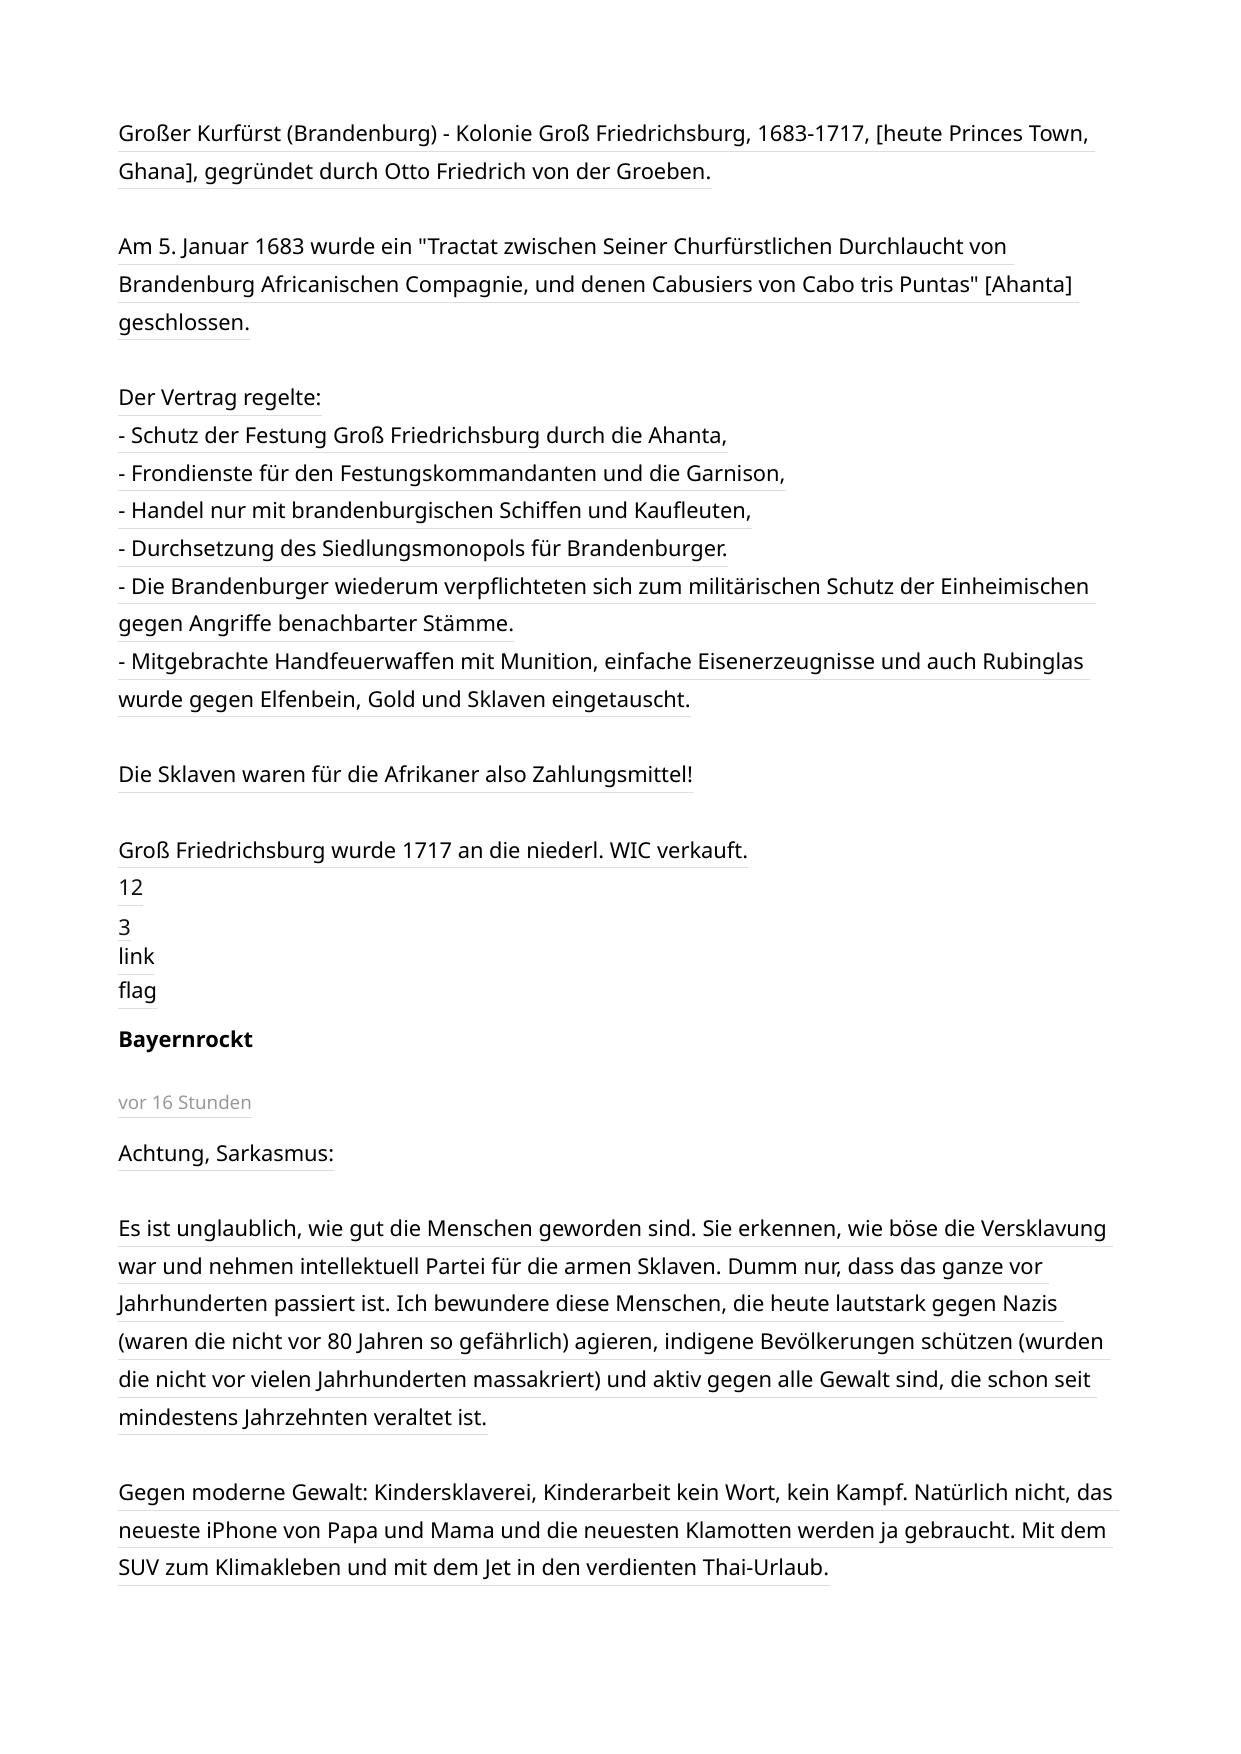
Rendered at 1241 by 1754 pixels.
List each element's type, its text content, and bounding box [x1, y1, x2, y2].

text flag [118, 975, 1122, 1009]
text 3 [118, 910, 1122, 941]
text link [118, 941, 1122, 975]
text Achtung, Sarkasmus: Es ist unglaublich, wie gut die Menschen geworden sind. Sie erkennen, wie böse die Versklavung war und nehmen intellektuell Partei für die armen Sklaven. Dumm nur, dass das ganze vor Jahrhunderten passiert ist. Ich bewundere diese Menschen, die heute lautstark gegen Nazis (waren die nicht vor 80 Jahren so gefährlich) agieren, indigene Bevölkerungen schützen (wurden die nicht vor vielen Jahrhunderten massakriert) und aktiv gegen alle Gewalt sind, die schon seit mindestens Jahrzehnten veraltet ist. Gegen moderne Gewalt: Kindersklaverei, Kinderarbeit kein Wort, kein Kampf. Natürlich nicht, das neueste iPhone von Papa und Mama und die neuesten Klamotten werden ja gebraucht. Mit dem SUV zum Klimakleben und mit dem Jet in den verdienten Thai-Urlaub. [118, 1138, 1122, 1624]
text Bayernrockt [118, 1024, 1122, 1054]
text vor 16 Stunden [118, 1089, 1117, 1118]
text Großer Kurfürst (Brandenburg) - Kolonie Groß Friedrichsburg, 1683-1717, [heute Princes Town, Ghana], gegründet durch Otto Friedrich von der Groeben. Am 5. Januar 1683 wurde ein "Tractat zwischen Seiner Churfürstlichen Durchlaucht von Brandenburg Africanischen Compagnie, und denen Cabusiers von Cabo tris Puntas" [Ahanta] geschlossen. Der Vertrag regelte: - Schutz der Festung Groß Friedrichsburg durch die Ahanta, - Frondienste für den Festungskommandanten und die Garnison, - Handel nur mit brandenburgischen Schiffen und Kaufleuten, - Durchsetzung des Siedlungsmonopols für Brandenburger. - Die Brandenburger wiederum verpflichteten sich zum militärischen Schutz der Einheimischen gegen Angriffe benachbarter Stämme. - Mitgebrachte Handfeuerwaffen mit Munition, einfache Eisenerzeugnisse und auch Rubinglas wurde gegen Elfenbein, Gold und Sklaven eingetauscht. Die Sklaven waren für die Afrikaner also Zahlungsmittel! Groß Friedrichsburg wurde 1717 an die niederl. WIC verkauft. [118, 118, 1122, 868]
text 12 [118, 872, 1122, 906]
